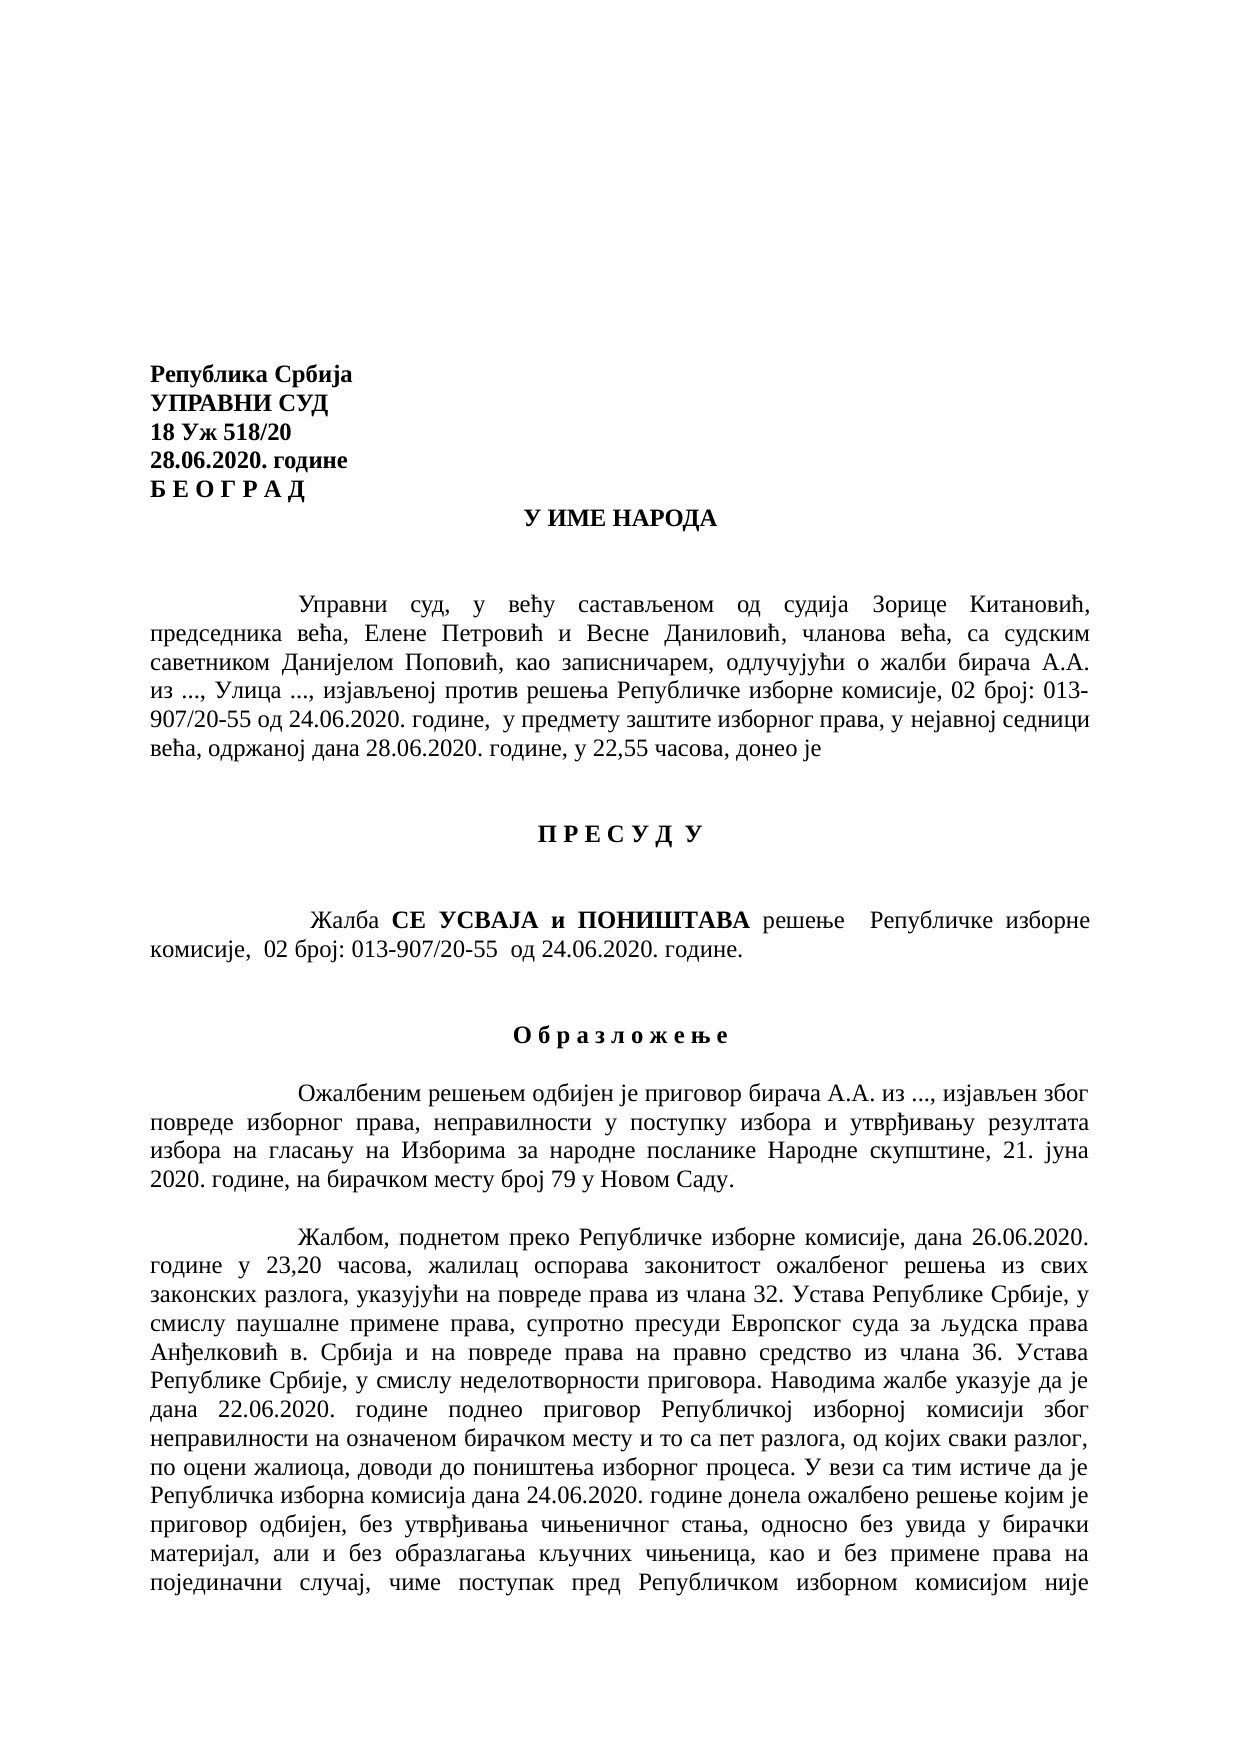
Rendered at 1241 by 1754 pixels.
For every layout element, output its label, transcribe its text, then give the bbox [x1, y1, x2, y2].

text Жалба СЕ УСВАЈА и ПОНИШТАВА решење Републичке изборне комисије, 02 број: 013-907/20-55 од 24.06.2020. године. [150, 905, 1090, 963]
text Жалбом, поднетом преко Републичке изборне комисије, дана 26.06.2020. године у 23,20 часова, жалилац оспорава законитост ожалбеног решења из свих законских разлога, указујући на повреде права из члана 32. Устава Републике Србије, у смислу паушалне примене права, супротно пресуди Европског суда за људска права Анђелковић в. Србија и на повреде права на правно средство из члана 36. Устава Републике Србије, у смислу неделотворности приговора. Наводима жалбе указује да је дана 22.06.2020. године поднео приговор Републичкоj изборној комисији због неправилности на означеном бирачком месту и то са пет разлога, од којих сваки разлог, по оцени жалиоца, доводи до поништења изборног процеса. У вези са тим истиче да је Републичка изборна комисија дана 24.06.2020. године донела ожалбено решење којим је приговор одбијен, без утврђивања чињеничног стања, односно без увида у бирачки материјал, али и без образлагања кључних чињеница, као и без примене права на појединачни случај, чиме поступак пред Републичком изборном комисијом није [150, 1222, 1090, 1595]
text Ожалбеним решењем одбијен је приговор бирача A.A. из ..., изјављен због повреде изборног права, неправилности у поступку избора и утврђивању резултата избора на гласању на Изборима за народне посланике Народне скупштине, 21. јуна 2020. године, на бирачком месту број 79 у Новом Саду. [150, 1078, 1090, 1193]
text Б Е О Г Р А Д [150, 474, 1090, 503]
text О б р а з л о ж е њ е [150, 1020, 1090, 1049]
text 28.06.2020. године [150, 445, 1090, 474]
text 18 Уж 518/20 [150, 417, 1090, 445]
text УПРАВНИ СУД [150, 388, 1090, 417]
text П Р Е С У Д У [150, 819, 1090, 848]
text Република Србија [150, 148, 1090, 388]
text У ИМЕ НАРОДА [150, 503, 1090, 532]
text Управни суд, у већу састављеном од судија Зорице Китановић, председника већа, Елене Петровић и Весне Даниловић, чланова већа, са судским саветником Данијелом Поповић, као записничарем, одлучујући о жалби бирача A.A. из ..., Улица ..., изјављеној против решења Републичке изборне комисије, 02 број: 013-907/20-55 од 24.06.2020. године, у предмету заштите изборног права, у нејавној седници већа, одржаној дана 28.06.2020. године, у 22,55 часова, донео је [150, 589, 1090, 762]
